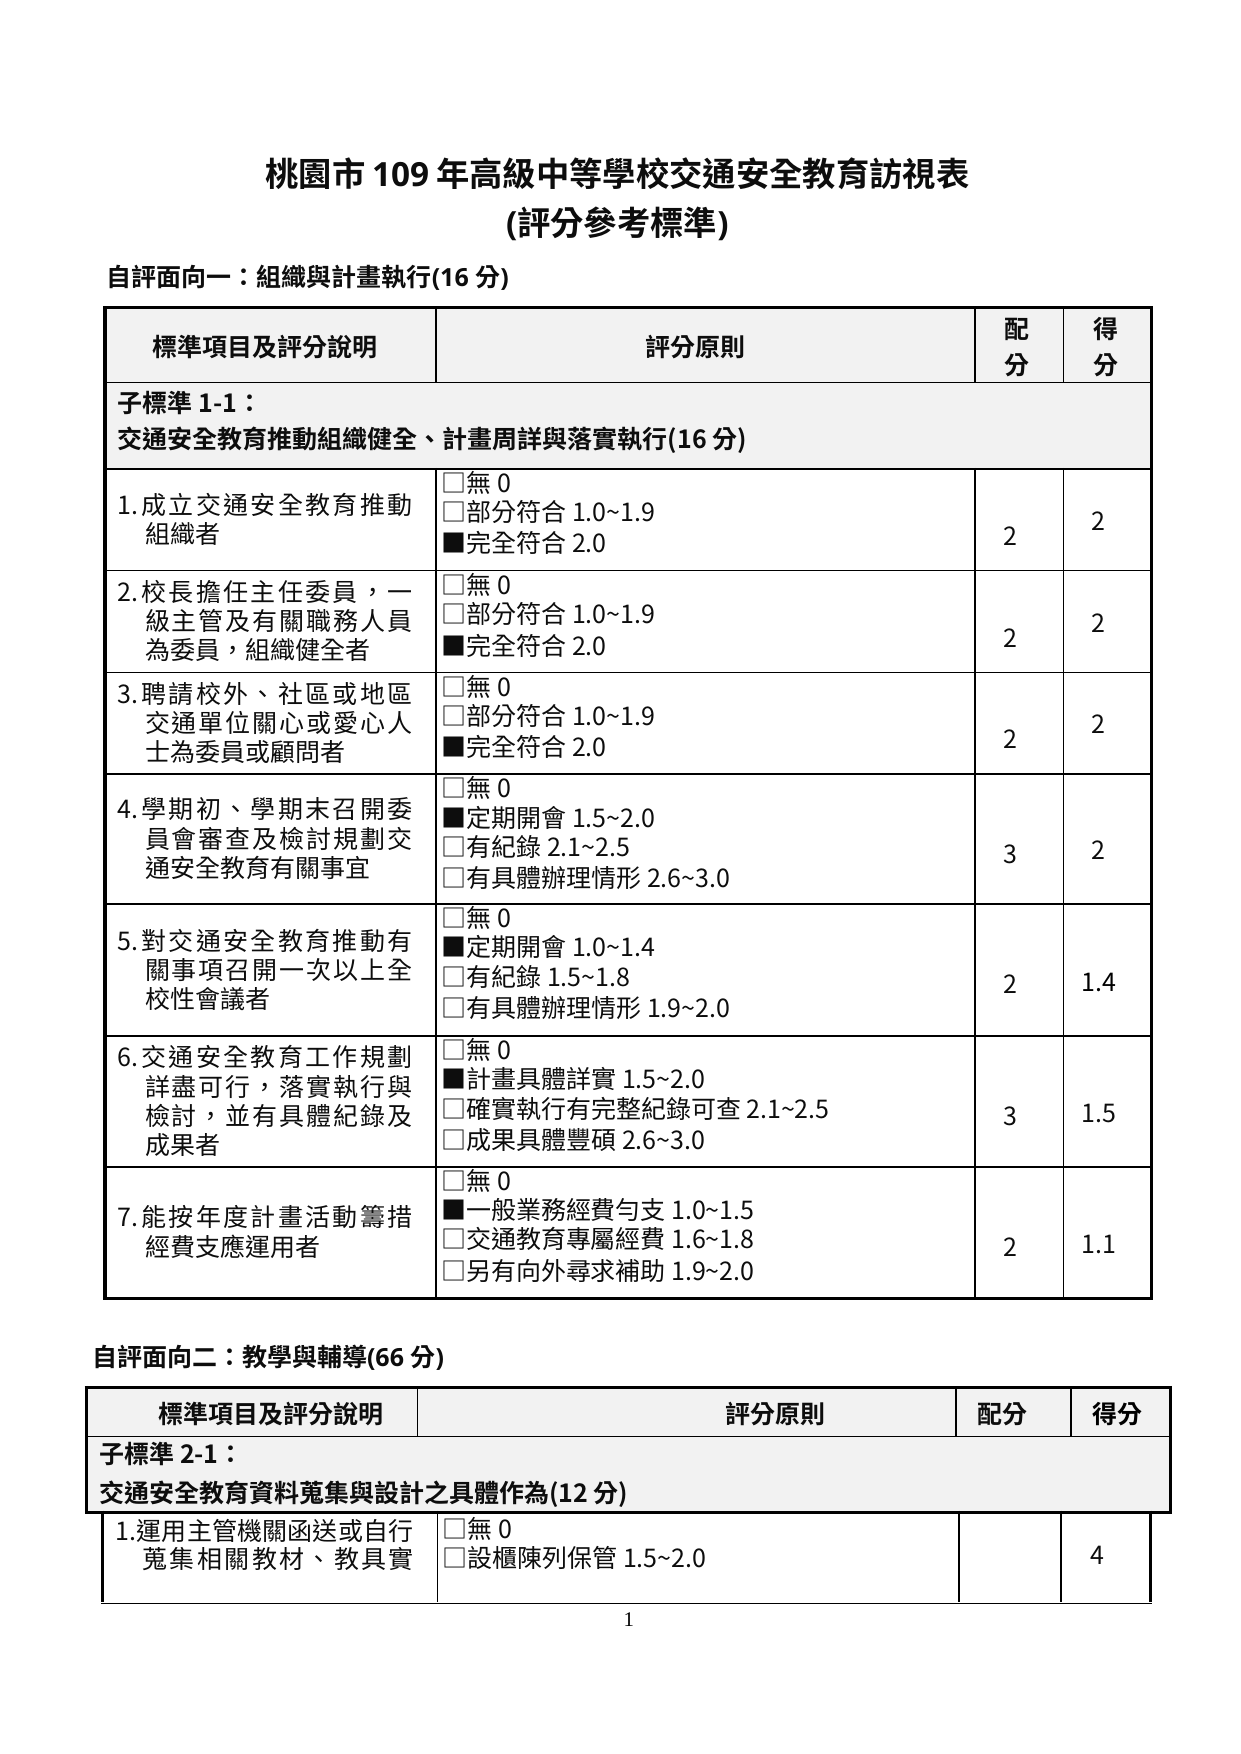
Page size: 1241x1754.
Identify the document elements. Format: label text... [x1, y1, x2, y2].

table_cell 2 [976, 571, 1063, 671]
table_header 標準項目及評分說明 [107, 309, 435, 382]
table_header 評分原則 [437, 309, 974, 382]
table_cell 6.交通安全教育工作規劃詳盡可行，落實執行與檢討，並有具體紀錄及成果者 [107, 1037, 435, 1166]
table_cell □無 0 □部分符合 1.0~1.9 ■完全符合 2.0 [437, 470, 974, 570]
table_cell 1.5 [1064, 1037, 1150, 1166]
table_cell 3.聘請校外、社區或地區交通單位關心或愛心人士為委員或顧問者 [107, 673, 435, 773]
table_header 配分 [957, 1389, 1070, 1436]
table_cell □無 0 □部分符合 1.0~1.9 ■完全符合 2.0 [437, 571, 974, 671]
table_header 得分 [1064, 309, 1150, 382]
table_cell 1.4 [1064, 905, 1150, 1035]
table_cell □無 0 □部分符合 1.0~1.9 ■完全符合 2.0 [437, 673, 974, 773]
table_cell 4.學期初、學期末召開委員會審查及檢討規劃交通安全教育有關事宜 [107, 775, 435, 903]
table_cell □無 0 ■定期開會 1.0~1.4 □有紀錄 1.5~1.8 □有具體辦理情形 1.9~2.0 [437, 905, 974, 1035]
table_cell 2 [976, 470, 1063, 570]
table_cell □無 0 □設櫃陳列保管 1.5~2.0 [438, 1514, 958, 1602]
table_cell 2 [1064, 470, 1150, 570]
table_cell 3 [976, 775, 1063, 903]
table_cell 2 [976, 1168, 1063, 1297]
table_header 評分原則 [418, 1389, 955, 1436]
table_cell 子標準 2-1： 交通安全教育資料蒐集與設計之具體作為(12 分) [88, 1437, 1169, 1511]
table_cell [1152, 1514, 1171, 1602]
table_header 得分 [1072, 1389, 1169, 1436]
table_cell 5.對交通安全教育推動有關事項召開一次以上全校性會議者 [107, 905, 435, 1035]
table_cell 4 [1062, 1514, 1149, 1602]
table_cell □無 0 ■一般業務經費勻支 1.0~1.5 □交通教育專屬經費 1.6~1.8 □另有向外尋求補助 1.9~2.0 [437, 1168, 974, 1297]
text 自評面向二：教學與輔導(66 分) [92, 1337, 1157, 1373]
table_cell 2.校長擔任主任委員，一級主管及有關職務人員為委員，組織健全者 [107, 571, 435, 671]
table_cell 3 [976, 1037, 1063, 1166]
text 自評面向一：組織與計畫執行(16 分) [107, 257, 1157, 293]
table_cell 2 [1064, 775, 1150, 903]
table_header 配分 [976, 309, 1063, 382]
table_cell 1.1 [1064, 1168, 1150, 1297]
table_cell 子標準 1-1： 交通安全教育推動組織健全、計畫周詳與落實執行(16 分) [107, 383, 1150, 468]
text 桃園市109年高級中等學校交通安全教育訪視表 [77, 148, 1157, 196]
text (評分參考標準) [77, 196, 1157, 245]
table_cell [960, 1514, 1060, 1602]
table_cell 2 [976, 905, 1063, 1035]
table_cell 1.成立交通安全教育推動組織者 [107, 470, 435, 570]
table_cell 7.能按年度計畫活動籌措經費支應運用者 [107, 1168, 435, 1297]
table_cell 1.運用主管機關函送或自行蒐集相關教材、教具實 [104, 1514, 437, 1602]
table_cell □無 0 ■計畫具體詳實 1.5~2.0 □確實執行有完整紀錄可查2.1~2.5 □成果具體豐碩 2.6~3.0 [437, 1037, 974, 1166]
table_cell 2 [1064, 673, 1150, 773]
table_cell [86, 1514, 101, 1602]
table_cell 2 [1064, 571, 1150, 671]
table_cell □無 0 ■定期開會 1.5~2.0 □有紀錄 2.1~2.5 □有具體辦理情形 2.6~3.0 [437, 775, 974, 903]
table_header 標準項目及評分說明 [88, 1389, 417, 1436]
table_cell 2 [976, 673, 1063, 773]
